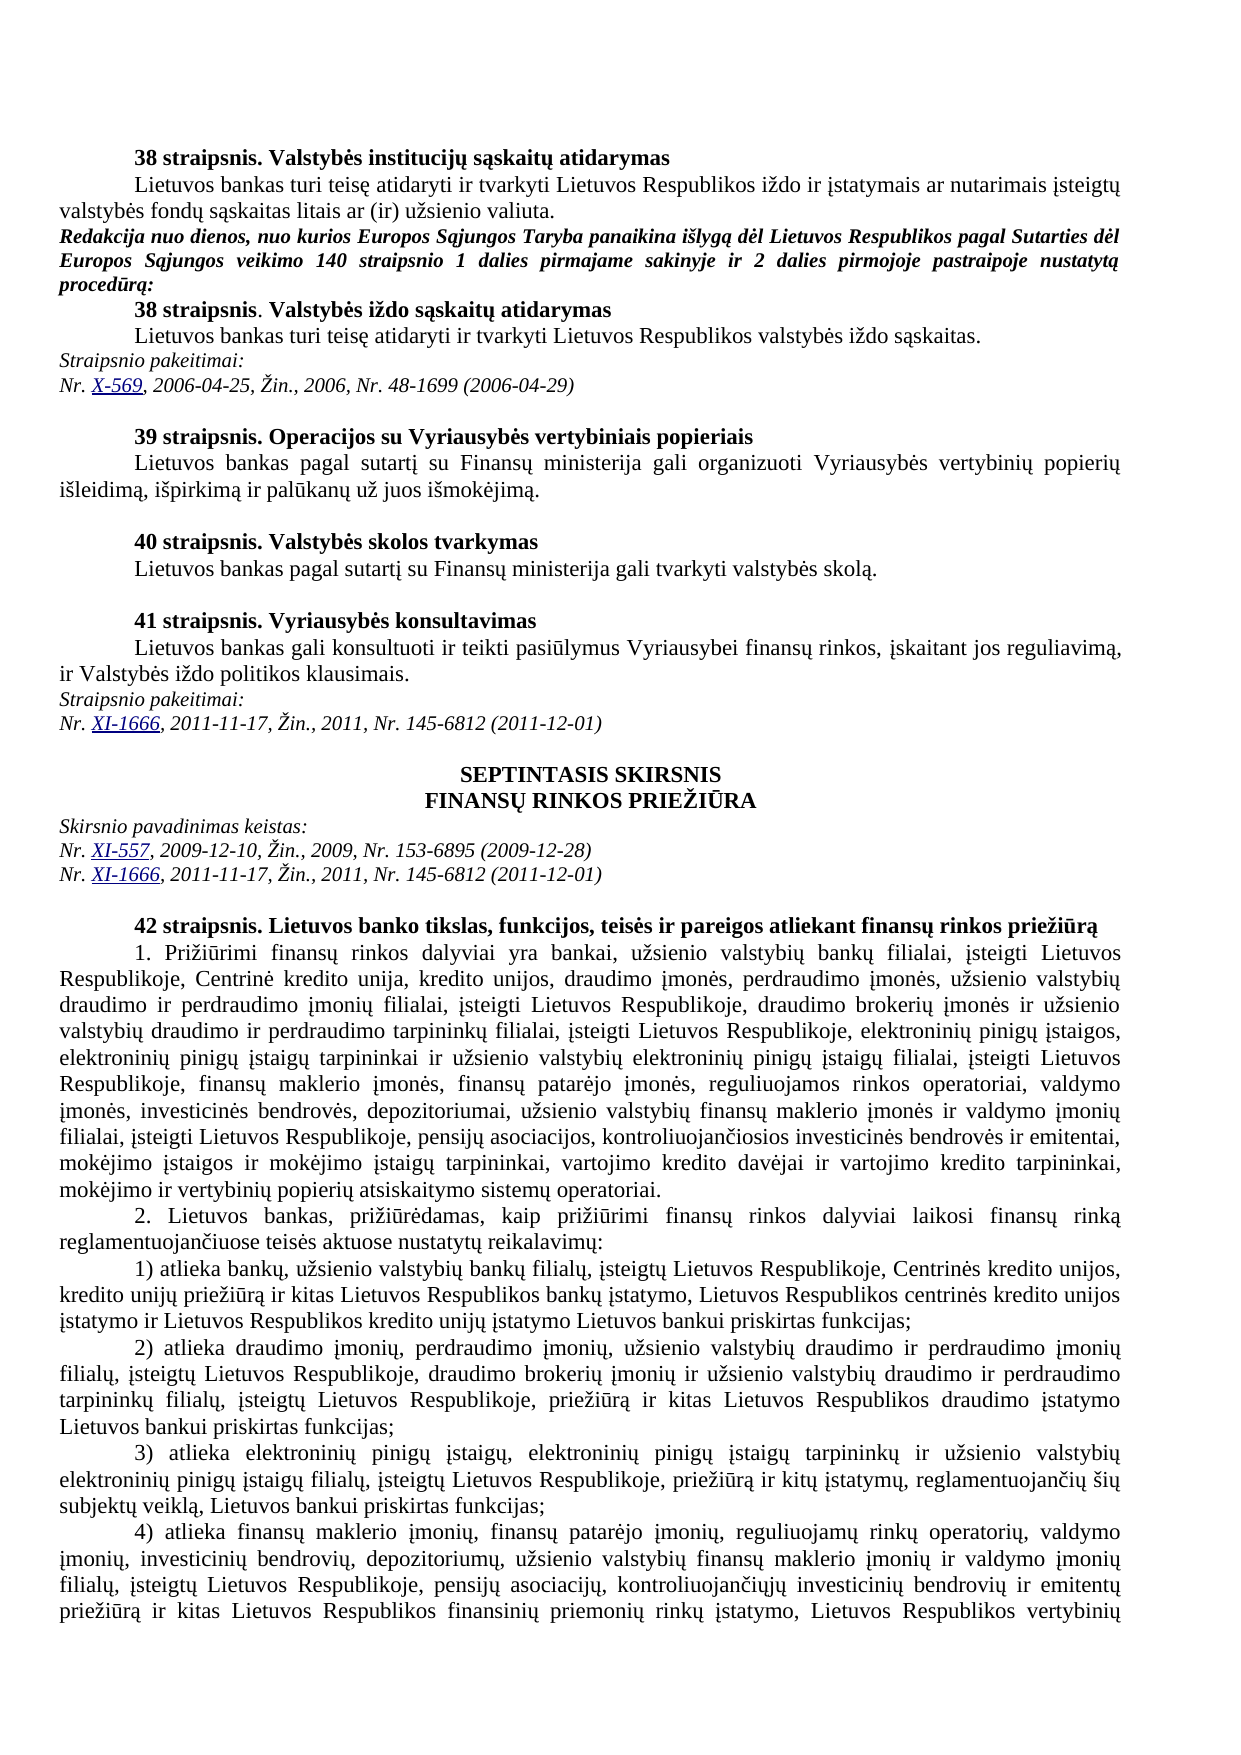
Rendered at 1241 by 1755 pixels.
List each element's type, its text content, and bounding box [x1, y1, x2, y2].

text FINANSŲ RINKOS PRIEŽIŪRA [59, 787, 1122, 814]
text Nr. XI-557, 2009-12-10, Žin., 2009, Nr. 153-6895 (2009-12-28) [59, 838, 1122, 862]
text 1. Prižiūrimi finansų rinkos dalyviai yra bankai, užsienio valstybių bankų filialai, įsteigti Lietuvos Respublikoje, Centrinė kredito unija, kredito unijos, draudimo įmonės, perdraudimo įmonės, užsienio valstybių draudimo ir perdraudimo įmonių filialai, įsteigti Lietuvos Respublikoje, draudimo brokerių įmonės ir užsienio valstybių draudimo ir perdraudimo tarpininkų filialai, įsteigti Lietuvos Respublikoje, elektroninių pinigų įstaigos, elektroninių pinigų įstaigų tarpininkai ir užsienio valstybių elektroninių pinigų įstaigų filialai, įsteigti Lietuvos Respublikoje, finansų maklerio įmonės, finansų patarėjo įmonės, reguliuojamos rinkos operatoriai, valdymo įmonės, investicinės bendrovės, depozitoriumai, užsienio valstybių finansų maklerio įmonės ir valdymo įmonių filialai, įsteigti Lietuvos Respublikoje, pensijų asociacijos, kontroliuojančiosios investicinės bendrovės ir emitentai, mokėjimo įstaigos ir mokėjimo įstaigų tarpininkai, vartojimo kredito davėjai ir vartojimo kredito tarpininkai, mokėjimo ir vertybinių popierių atsiskaitymo sistemų operatoriai. [59, 938, 1122, 1202]
text Lietuvos bankas turi teisę atidaryti ir tvarkyti Lietuvos Respublikos iždo ir įstatymais ar nutarimais įsteigtų valstybės fondų sąskaitas litais ar (ir) užsienio valiuta. [59, 171, 1122, 223]
text 2) atlieka draudimo įmonių, perdraudimo įmonių, užsienio valstybių draudimo ir perdraudimo įmonių filialų, įsteigtų Lietuvos Respublikoje, draudimo brokerių įmonių ir užsienio valstybių draudimo ir perdraudimo tarpininkų filialų, įsteigtų Lietuvos Respublikoje, priežiūrą ir kitas Lietuvos Respublikos draudimo įstatymo Lietuvos bankui priskirtas funkcijas; [59, 1334, 1122, 1439]
text Lietuvos bankas gali konsultuoti ir teikti pasiūlymus Vyriausybei finansų rinkos, įskaitant jos reguliavimą, ir Valstybės iždo politikos klausimais. [59, 634, 1122, 686]
text 3) atlieka elektroninių pinigų įstaigų, elektroninių pinigų įstaigų tarpininkų ir užsienio valstybių elektroninių pinigų įstaigų filialų, įsteigtų Lietuvos Respublikoje, priežiūrą ir kitų įstatymų, reglamentuojančių šių subjektų veiklą, Lietuvos bankui priskirtas funkcijas; [59, 1439, 1122, 1518]
text Straipsnio pakeitimai: [59, 348, 1122, 372]
text Straipsnio pakeitimai: [59, 686, 1122, 711]
text 4) atlieka finansų maklerio įmonių, finansų patarėjo įmonių, reguliuojamų rinkų operatorių, valdymo įmonių, investicinių bendrovių, depozitoriumų, užsienio valstybių finansų maklerio įmonių ir valdymo įmonių filialų, įsteigtų Lietuvos Respublikoje, pensijų asociacijų, kontroliuojančiųjų investicinių bendrovių ir emitentų priežiūrą ir kitas Lietuvos Respublikos finansinių priemonių rinkų įstatymo, Lietuvos Respublikos vertybinių [59, 1518, 1122, 1624]
text 40 straipsnis. Valstybės skolos tvarkymas [59, 528, 1122, 555]
text Lietuvos bankas turi teisę atidaryti ir tvarkyti Lietuvos Respublikos valstybės iždo sąskaitas. [59, 322, 1122, 348]
text 38 straipsnis. Valstybės iždo sąskaitų atidarymas [59, 296, 1122, 322]
text 2. Lietuvos bankas, prižiūrėdamas, kaip prižiūrimi finansų rinkos dalyviai laikosi finansų rinką reglamentuojančiuose teisės aktuose nustatytų reikalavimų: [59, 1202, 1122, 1255]
text 41 straipsnis. Vyriausybės konsultavimas [59, 607, 1122, 634]
text 39 straipsnis. Operacijos su Vyriausybės vertybiniais popieriais [134, 423, 1122, 449]
text Lietuvos bankas pagal sutartį su Finansų ministerija gali tvarkyti valstybės skolą. [59, 555, 1122, 581]
text 1) atlieka bankų, užsienio valstybių bankų filialų, įsteigtų Lietuvos Respublikoje, Centrinės kredito unijos, kredito unijų priežiūrą ir kitas Lietuvos Respublikos bankų įstatymo, Lietuvos Respublikos centrinės kredito unijos įstatymo ir Lietuvos Respublikos kredito unijų įstatymo Lietuvos bankui priskirtas funkcijas; [59, 1255, 1122, 1334]
text Lietuvos bankas pagal sutartį su Finansų ministerija gali organizuoti Vyriausybės vertybinių popierių išleidimą, išpirkimą ir palūkanų už juos išmokėjimą. [59, 449, 1122, 502]
text Nr. XI-1666, 2011-11-17, Žin., 2011, Nr. 145-6812 (2011-12-01) [59, 711, 1122, 734]
text Skirsnio pavadinimas keistas: [59, 814, 1122, 838]
text Nr. XI-1666, 2011-11-17, Žin., 2011, Nr. 145-6812 (2011-12-01) [59, 862, 1122, 886]
text 38 straipsnis. Valstybės institucijų sąskaitų atidarymas [59, 144, 1122, 171]
text Nr. X-569, 2006-04-25, Žin., 2006, Nr. 48-1699 (2006-04-29) [59, 372, 1122, 397]
text 42 straipsnis. Lietuvos banko tikslas, funkcijos, teisės ir pareigos atliekant finansų rinkos priežiūrą [134, 912, 1122, 938]
text Redakcija nuo dienos, nuo kurios Europos Sąjungos Taryba panaikina išlygą dėl Lietuvos Respublikos pagal Sutarties dėl Europos Sąjungos veikimo 140 straipsnio 1 dalies pirmajame sakinyje ir 2 dalies pirmojoje pastraipoje nustatytą procedūrą: [59, 223, 1122, 296]
text SEPTINTASIS SKIRSNIS [59, 761, 1122, 787]
